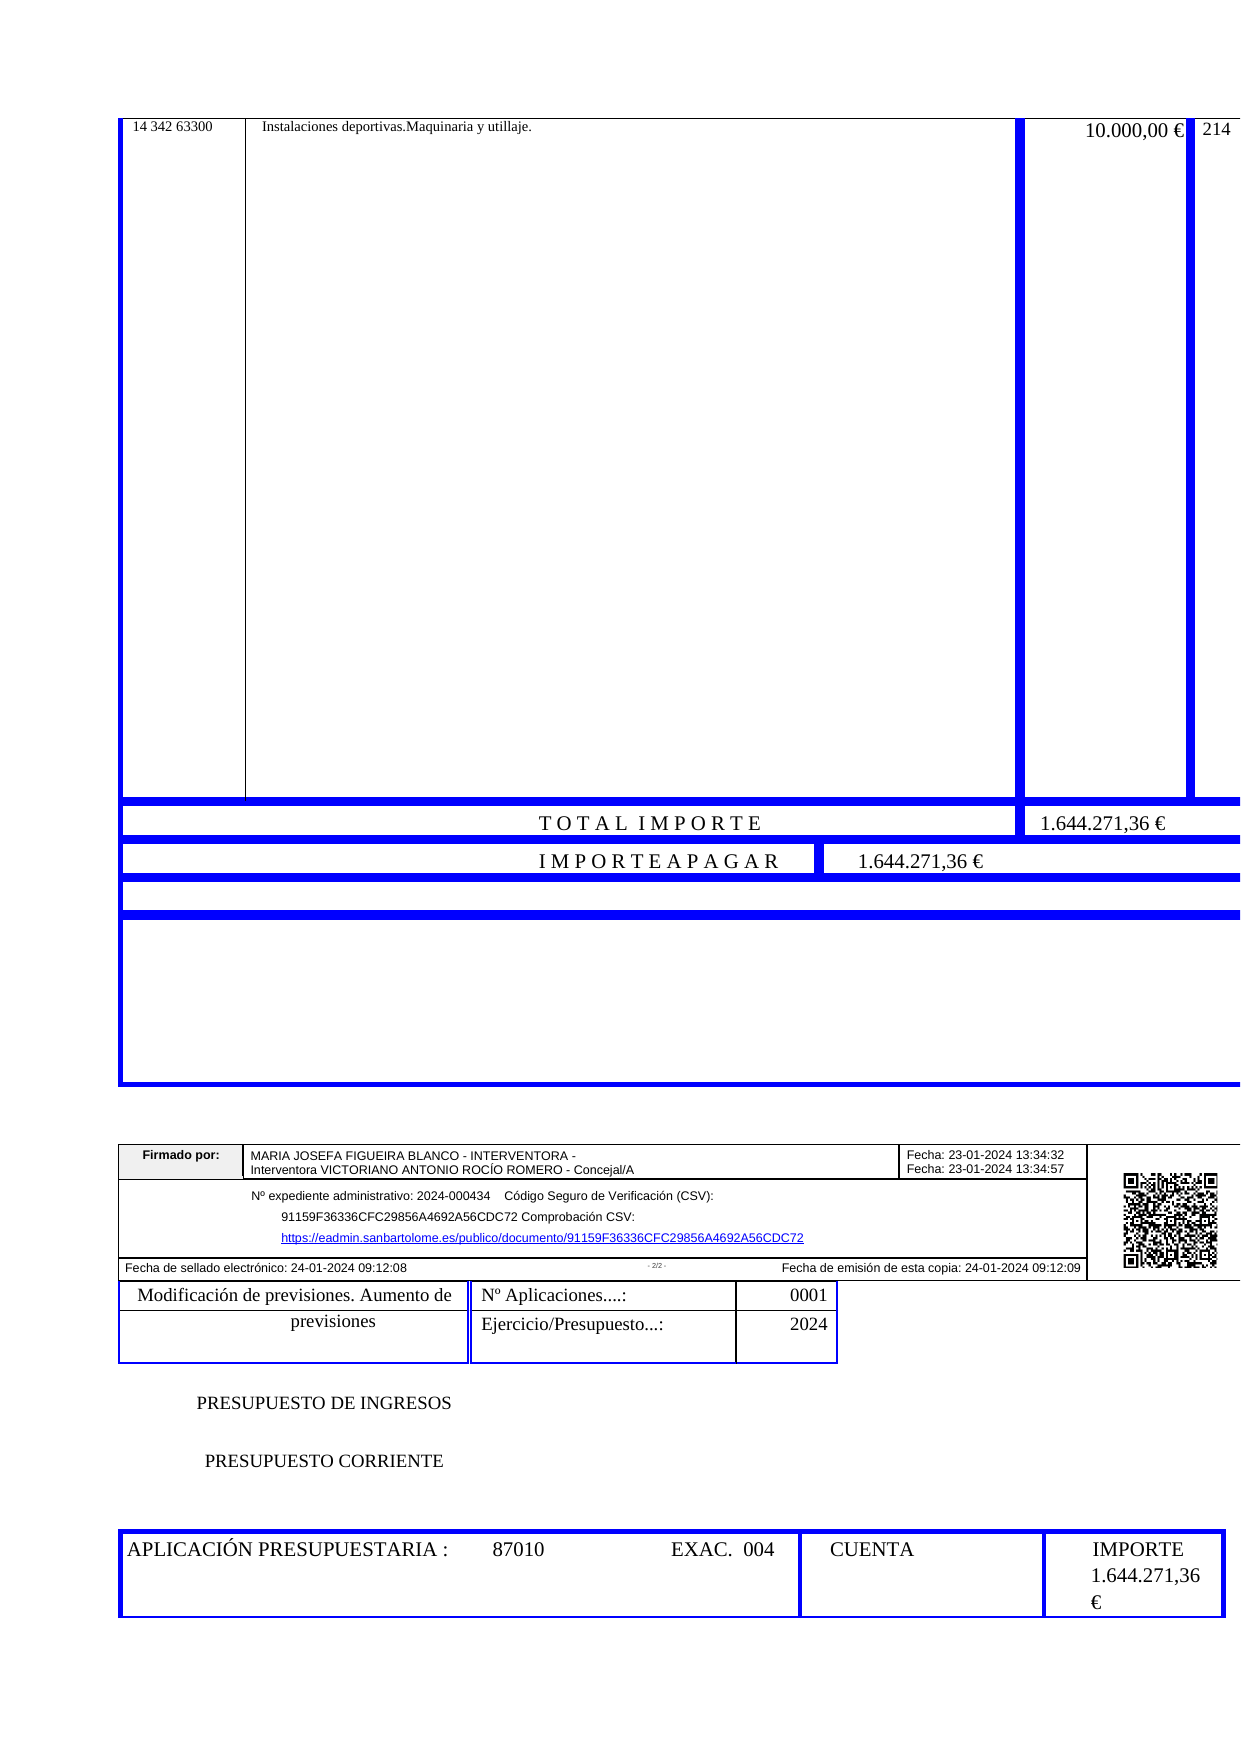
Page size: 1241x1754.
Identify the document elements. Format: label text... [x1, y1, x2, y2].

text PRESUPUESTO CORRIENTE [204, 1450, 1122, 1472]
table_cell previsiones [120, 1311, 467, 1362]
table_cell 1.644.271,36 € [1025, 806, 1240, 835]
table_header APLICACIÓN PRESUPUESTARIA : 87010 EXAC. 004 [123, 1534, 798, 1616]
table_header Fecha: 23-01-2024 13:34:32 Fecha: 23-01-2024 13:34:57 [900, 1145, 1086, 1178]
table_cell 1.644.271,36 € [824, 844, 1240, 873]
table_cell Modificación de previsiones. Aumento de [120, 1282, 467, 1310]
table_cell T O T A L I M P O R T E [123, 806, 1015, 835]
table_cell 0001 [737, 1282, 836, 1310]
table_cell [123, 920, 1240, 1082]
table_header IMPORTE 1.644.271,36 € [1046, 1534, 1221, 1616]
table_cell Fecha de sellado electrónico: 24-01-2024 09:12:08 - 2/2 - Fecha de emisión de esta copia: 24-01-2024 09:12:09 [119, 1259, 1086, 1280]
table_header MARIA JOSEFA FIGUEIRA BLANCO - INTERVENTORA - Interventora VICTORIANO ANTONIO ROCÍO ROMERO - Concejal/A [244, 1145, 898, 1178]
table_cell 10.000,00 € [1025, 119, 1186, 797]
table_header [1088, 1145, 1240, 1280]
table_header Firmado por: [119, 1145, 242, 1176]
text PRESUPUESTO DE INGRESOS [196, 1392, 1122, 1413]
table_cell [123, 882, 1240, 910]
table_header CUENTA [802, 1534, 1042, 1616]
table_cell Ejercicio/Presupuesto...: [472, 1311, 735, 1362]
table_cell 214 [1195, 119, 1240, 797]
table_cell Instalaciones deportivas.Maquinaria y utillaje. [246, 119, 1015, 797]
table_cell Nº expediente administrativo: 2024-000434 Código Seguro de Verificación (CSV): 91159F36336CFC29856A4692A56CDC72 Comprobación CSV: https://eadmin.sanbartolome.es/publico/documento/91159F36336CFC29856A4692A56CDC72 [119, 1180, 1086, 1257]
table_cell 2024 [737, 1311, 836, 1362]
table_cell 14 342 63300 [123, 119, 245, 797]
table_cell I M P O R T E A P A G A R [123, 844, 814, 873]
table_cell Nº Aplicaciones....: [472, 1282, 735, 1310]
